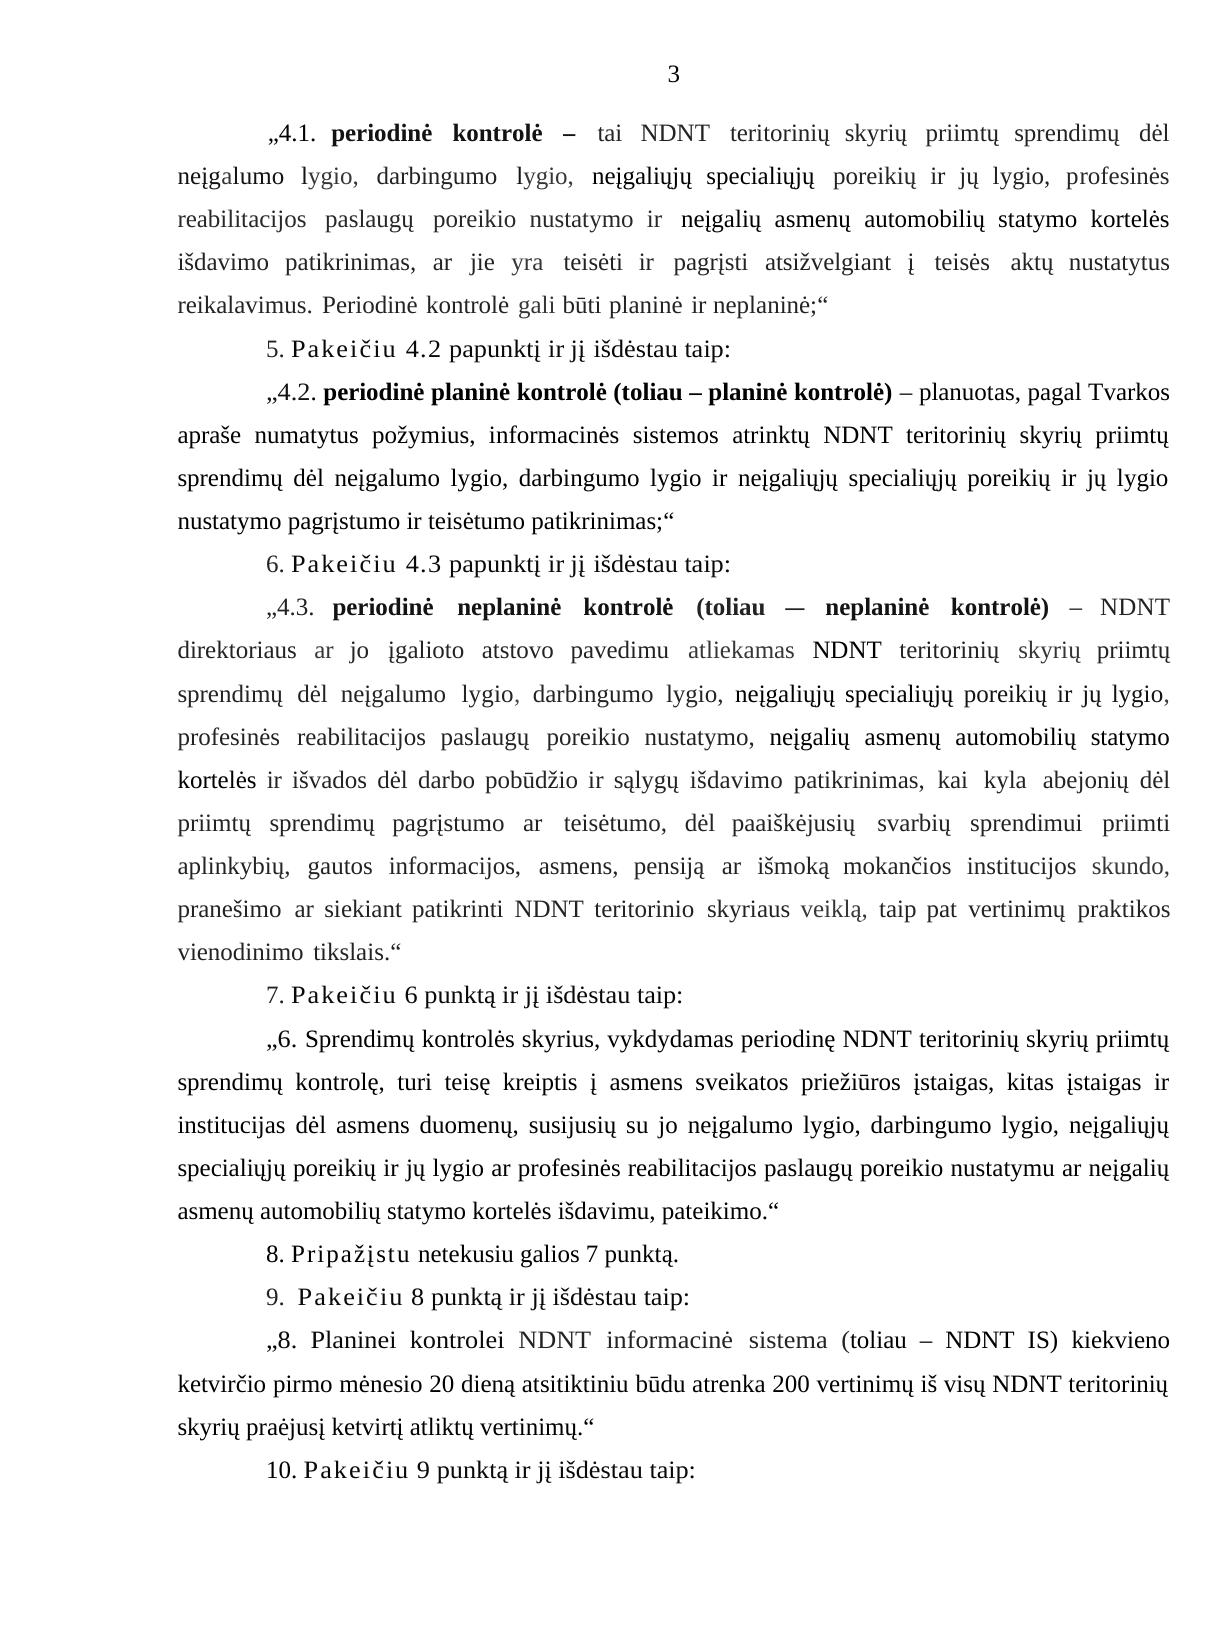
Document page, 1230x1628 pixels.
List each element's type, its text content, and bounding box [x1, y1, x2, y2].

text „4.2. periodinė planinė kontrolė (toliau – planinė kontrolė) – planuotas, pagal Tvarkos apraše numatytus požymius, informacinės sistemos atrinktų NDNT teritorinių skyrių priimtų sprendimų dėl neįgalumo lygio, darbingumo lygio ir neįgaliųjų specialiųjų poreikių ir jų lygio nustatymo pagrįstumo ir teisėtumo patikrinimas;“ [177, 377, 1170, 535]
text 5. Pakeičiu 4.2 papunktį ir jį išdėstau taip: [177, 334, 1170, 362]
text 10. Pakeičiu 9 punktą ir jį išdėstau taip: [177, 1455, 1170, 1484]
text 6. Pakeičiu 4.3 papunktį ir jį išdėstau taip: [177, 549, 1170, 578]
text „8. Planinei kontrolei NDNT informacinė sistema (toliau – NDNT IS) kiekvieno ketvirčio pirmo mėnesio 20 dieną atsitiktiniu būdu atrenka 200 vertinimų iš visų NDNT teritorinių skyrių praėjusį ketvirtį atliktų vertinimų.“ [177, 1326, 1170, 1441]
text „4.1. periodinė kontrolė - tai NDNT teritorinių skyrių priimtų sprendimų dėl neįgalumo lygio, darbingumo lygio, neįgaliųjų specialiųjų poreikių ir jų lygio, profesinės reabilitacijos paslaugų poreikio nustatymo ir neįgalių asmenų automobilių statymo kortelės išdavimo patikrinimas, ar jie yra teisėti ir pagrįsti atsižvelgiant į teisės aktų nustatytus reikalavimus. Periodinė kontrolė gali būti planinė ir neplaninė;“ [177, 118, 1170, 319]
text 7. Pakeičiu 6 punktą ir jį išdėstau taip: [177, 981, 1170, 1009]
text 8. Pripažįstu netekusiu galios 7 punktą. [177, 1239, 1170, 1268]
text 9. Pakeičiu 8 punktą ir jį išdėstau taip: [177, 1282, 1170, 1311]
text „4.3. periodinė neplaninė kontrolė (toliau – neplaninė kontrolė) – NDNT direktoriaus ar jo įgalioto atstovo pavedimu atliekamas NDNT teritorinių skyrių priimtų sprendimų dėl neįgalumo lygio, darbingumo lygio, neįgaliųjų specialiųjų poreikių ir jų lygio, profesinės reabilitacijos paslaugų poreikio nustatymo, neįgalių asmenų automobilių statymo kortelės ir išvados dėl darbo pobūdžio ir sąlygų išdavimo patikrinimas, kai kyla abejonių dėl priimtų sprendimų pagrįstumo ar teisėtumo, dėl paaiškėjusių svarbių sprendimui priimti aplinkybių, gautos informacijos, asmens, pensiją ar išmoką mokančios institucijos skundo, pranešimo ar siekiant patikrinti NDNT teritorinio skyriaus veiklą, taip pat vertinimų praktikos vienodinimo tikslais.“ [177, 592, 1170, 966]
text „6. Sprendimų kontrolės skyrius, vykdydamas periodinę NDNT teritorinių skyrių priimtų sprendimų kontrolę, turi teisę kreiptis į asmens sveikatos priežiūros įstaigas, kitas įstaigas ir institucijas dėl asmens duomenų, susijusių su jo neįgalumo lygio, darbingumo lygio, neįgaliųjų specialiųjų poreikių ir jų lygio ar profesinės reabilitacijos paslaugų poreikio nustatymu ar neįgalių asmenų automobilių statymo kortelės išdavimu, pateikimo.“ [177, 1024, 1170, 1225]
